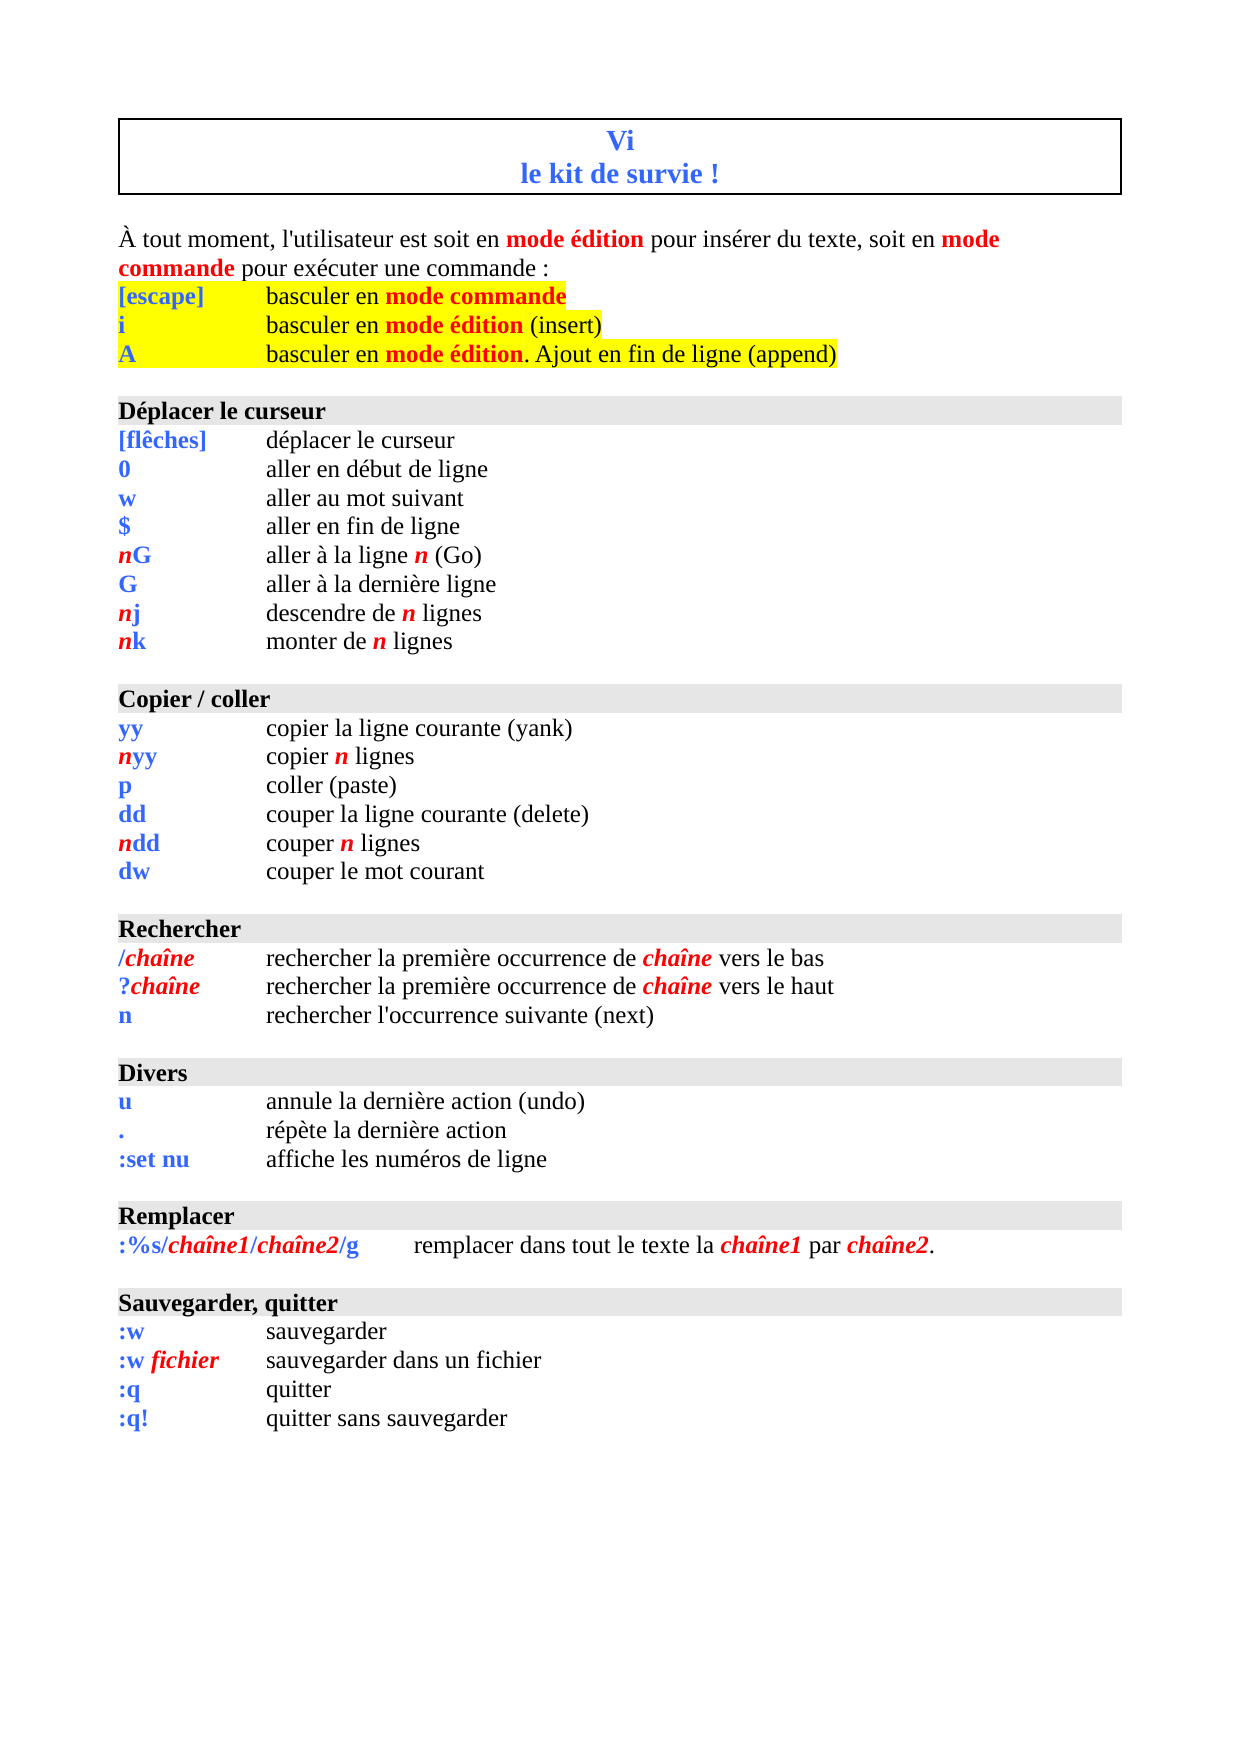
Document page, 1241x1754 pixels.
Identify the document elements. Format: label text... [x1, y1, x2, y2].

text Copier / coller [118, 684, 1122, 713]
text Rechercher [118, 914, 1122, 943]
text Vi [120, 120, 1120, 152]
text le kit de survie ! [120, 152, 1120, 193]
text :q quitter :q! quitter sans sauvegarder [118, 1374, 1122, 1431]
text :%s/chaîne1/chaîne2/g remplacer dans tout le texte la chaîne1 par chaîne2. [118, 1230, 1122, 1259]
text Remplacer [118, 1201, 1122, 1230]
text Divers [118, 1058, 1122, 1086]
text Déplacer le curseur [118, 396, 1122, 425]
text :w sauvegarder :w fichier sauvegarder dans un fichier [118, 1316, 1122, 1374]
text u annule la dernière action (undo) . répète la dernière action :set nu affiche les numéros de ligne [118, 1086, 1122, 1173]
text [escape] basculer en mode commande [118, 281, 1122, 310]
text i basculer en mode édition (insert) A basculer en mode édition. Ajout en fin de ligne (append) [118, 310, 1122, 396]
text yy copier la ligne courante (yank) nyy copier n lignes p coller (paste) dd couper la ligne courante (delete) ndd couper n lignes dw couper le mot courant [118, 713, 1122, 914]
text /chaîne rechercher la première occurrence de chaîne vers le bas ?chaîne rechercher la première occurrence de chaîne vers le haut n rechercher l'occurrence suivante (next) [118, 943, 1122, 1058]
text w aller au mot suivant $ aller en fin de ligne nG aller à la ligne n (Go) G aller à la dernière ligne nj descendre de n lignes [118, 483, 1122, 626]
text [flêches] déplacer le curseur 0 aller en début de ligne [118, 425, 1122, 483]
text nk monter de n lignes [118, 626, 1122, 655]
text À tout moment, l'utilisateur est soit en mode édition pour insérer du texte, soit en mode commande pour exécuter une commande : [118, 224, 1122, 281]
text Sauvegarder, quitter [118, 1288, 1122, 1316]
